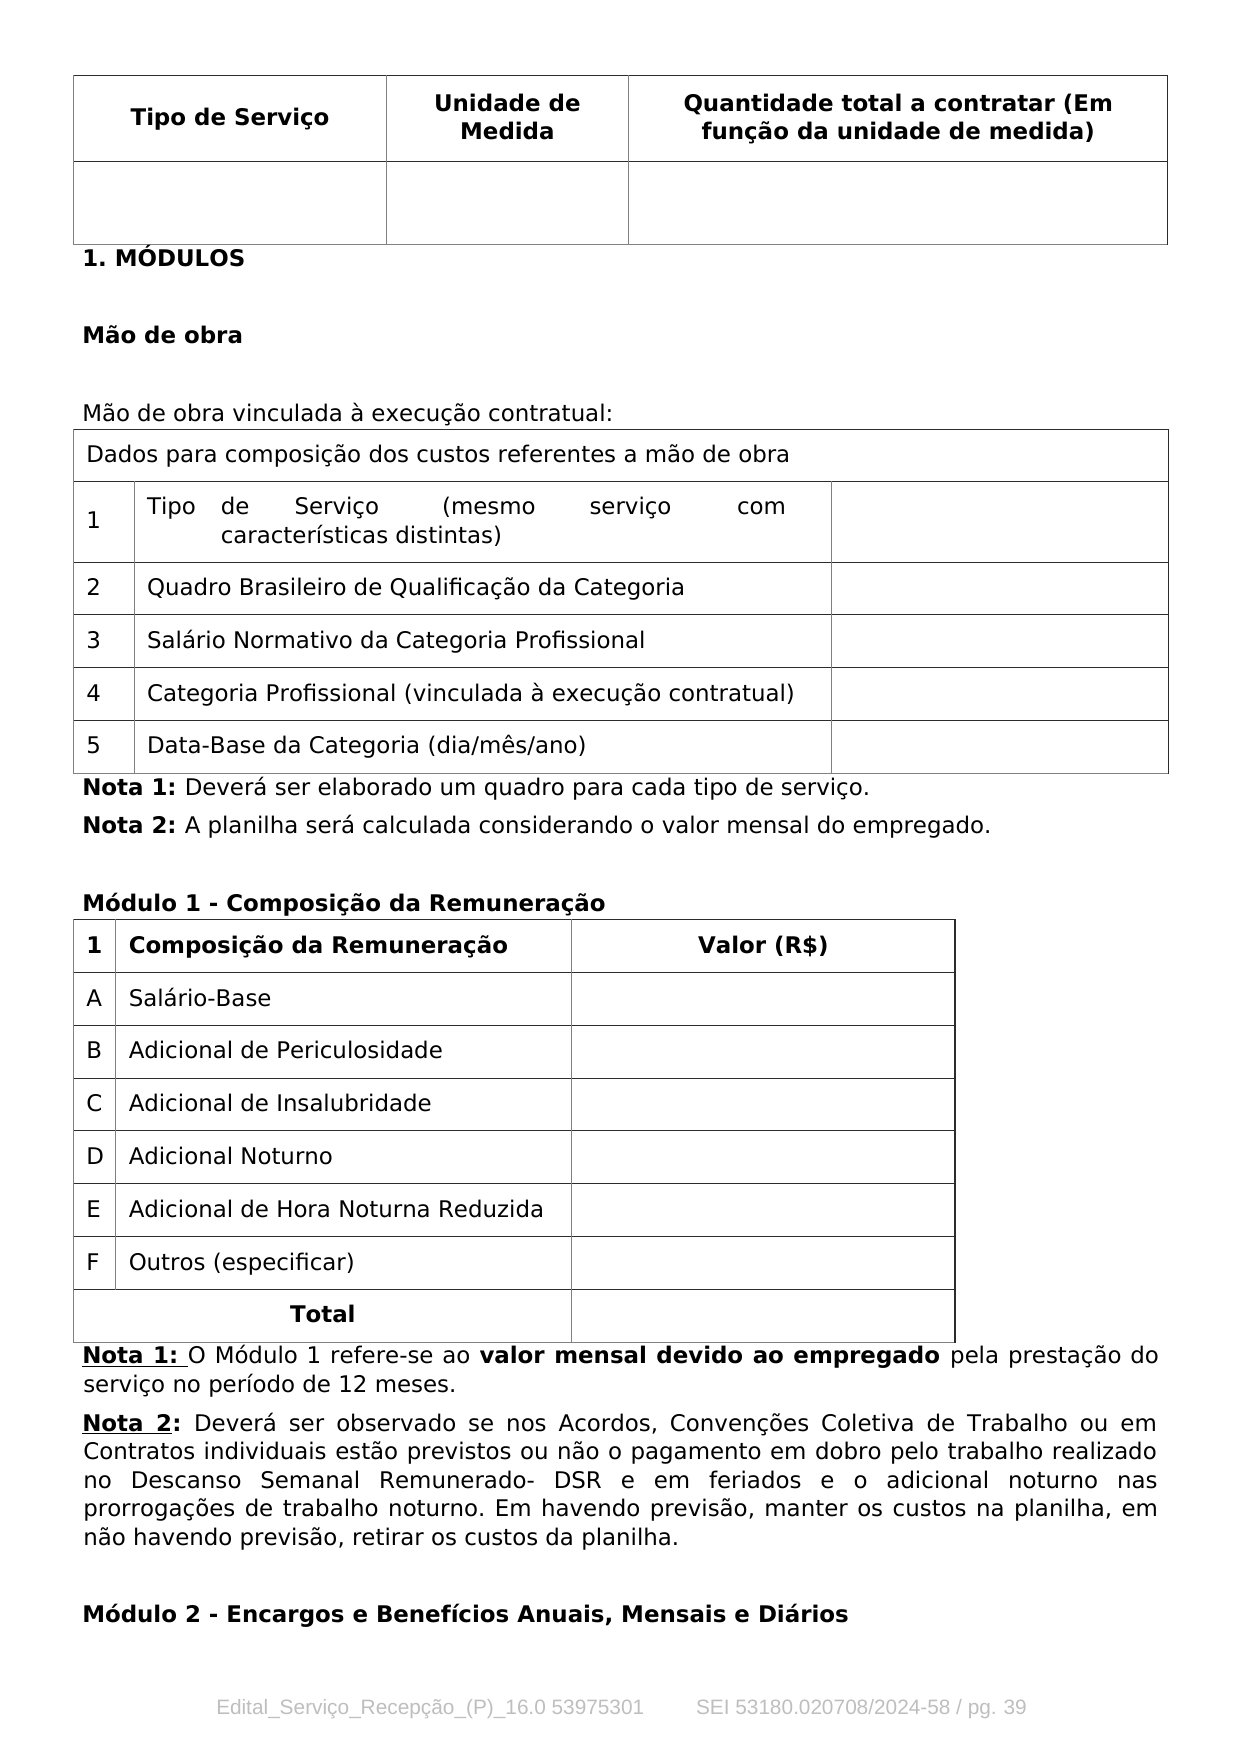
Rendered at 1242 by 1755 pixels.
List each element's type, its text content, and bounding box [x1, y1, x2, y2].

table_cell Salário Normativo da Categoria Profissional [135, 615, 831, 667]
table_cell B [74, 1026, 115, 1078]
table_cell [572, 1184, 954, 1236]
table_cell E [74, 1184, 115, 1236]
table_header Dados para composição dos custos referentes a mão de obra [74, 430, 1168, 481]
text Nota 1: Deverá ser elaborado um quadro para cada tipo de serviço. [82, 774, 1159, 801]
table_cell [572, 1131, 954, 1183]
table_cell Adicional Noturno [116, 1131, 571, 1183]
table_cell 1 [74, 482, 134, 562]
table_cell Adicional de Hora Noturna Reduzida [116, 1184, 571, 1236]
table_header Quantidade total a contratar (Em função da unidade de medida) [629, 76, 1167, 161]
table_cell 4 [74, 668, 134, 720]
table_cell [832, 615, 1168, 667]
table_cell [572, 1237, 954, 1289]
table_header Tipo de Serviço [74, 76, 386, 161]
table_cell [832, 721, 1168, 773]
table_cell Data-Base da Categoria (dia/mês/ano) [135, 721, 831, 773]
table_header Composição da Remuneração [116, 920, 571, 972]
text Mão de obra [82, 322, 1159, 349]
table_cell [572, 973, 954, 1025]
text 1. MÓDULOS [82, 245, 1159, 271]
table_cell A [74, 973, 115, 1025]
text Módulo 2 - Encargos e Benefícios Anuais, Mensais e Diários [82, 1601, 1159, 1628]
table_cell 3 [74, 615, 134, 667]
table_cell [387, 162, 628, 244]
table_cell Outros (especificar) [116, 1237, 571, 1289]
table_cell Total [116, 1290, 571, 1342]
text Módulo 1 - Composição da Remuneração [82, 890, 1159, 917]
table_cell [832, 563, 1168, 614]
table_cell Quadro Brasileiro de Qualificação da Categoria [135, 563, 831, 614]
table_cell C [74, 1079, 115, 1130]
table_cell Salário-Base [116, 973, 571, 1025]
table_cell [572, 1290, 954, 1342]
table_cell [832, 482, 1168, 562]
table_header Valor (R$) [572, 920, 954, 972]
text Nota 2: Deverá ser observado se nos Acordos, Convenções Coletiva de Trabalho ou em Contratos individuais estão previstos ou não o pagamento em dobro pelo trabalho realizado no Descanso Semanal Remunerado- DSR e em feriados e o adicional noturno nas prorrogações de trabalho noturno. Em havendo previsão, manter os custos na planilha, em não havendo previsão, retirar os custos da planilha. [82, 1410, 1159, 1550]
table_cell Tipo de Serviço (mesmo serviço com características distintas) [135, 482, 831, 562]
table_cell Adicional de Insalubridade [116, 1079, 571, 1130]
table_header Unidade de Medida [387, 76, 628, 161]
table_cell F [74, 1237, 115, 1289]
table_cell 5 [74, 721, 134, 773]
table_header 1 [74, 920, 115, 972]
text Mão de obra vinculada à execução contratual: [82, 400, 1159, 427]
table_cell D [74, 1131, 115, 1183]
table_cell [629, 162, 1167, 244]
table_cell [572, 1079, 954, 1130]
table_cell Categoria Profissional (vinculada à execução contratual) [135, 668, 831, 720]
table_cell 2 [74, 563, 134, 614]
table_cell [572, 1026, 954, 1078]
text Nota 1: O Módulo 1 refere-se ao valor mensal devido ao empregado pela prestação do serviço no período de 12 meses. [82, 1343, 1159, 1398]
text Nota 2: A planilha será calculada considerando o valor mensal do empregado. [82, 813, 1159, 839]
table_cell [74, 1290, 116, 1342]
table_cell Adicional de Periculosidade [116, 1026, 571, 1078]
table_cell [74, 162, 386, 244]
table_cell [832, 668, 1168, 720]
